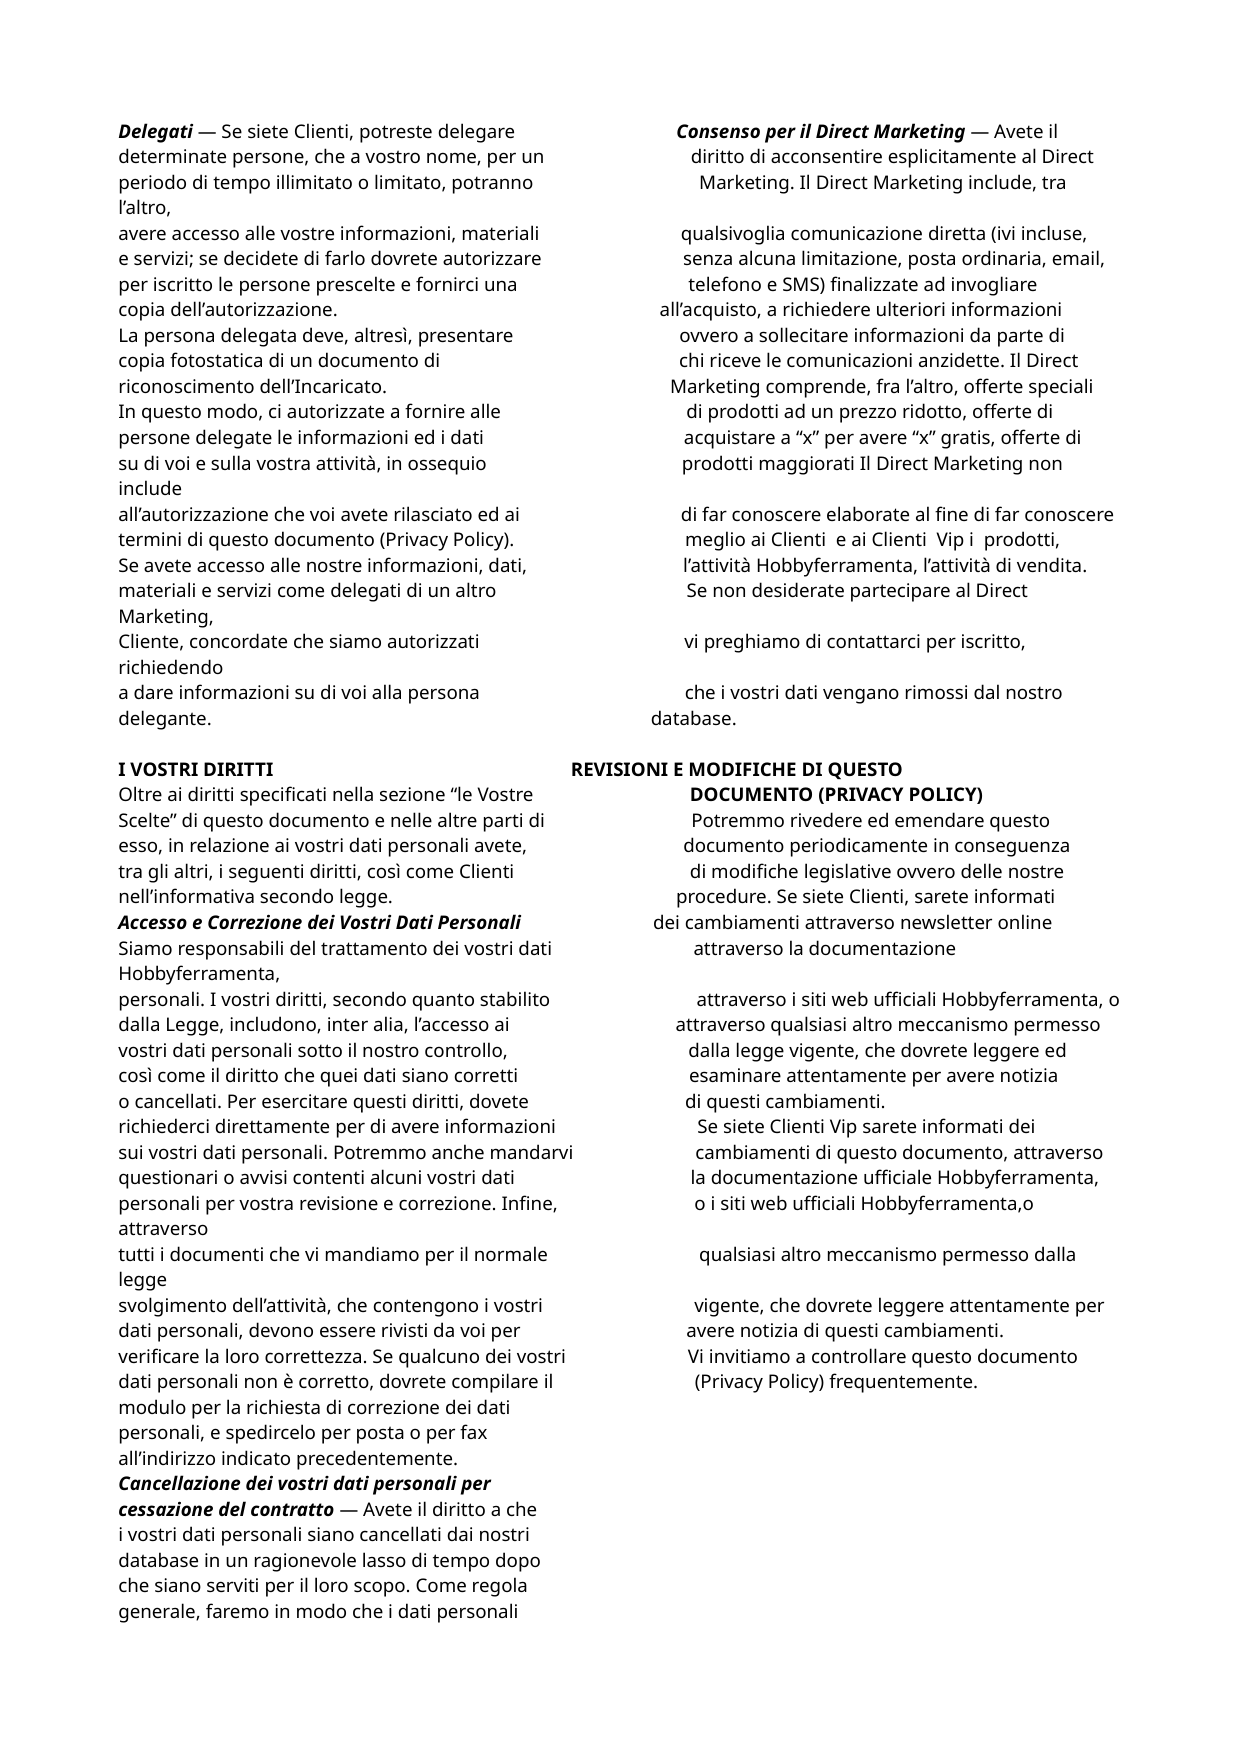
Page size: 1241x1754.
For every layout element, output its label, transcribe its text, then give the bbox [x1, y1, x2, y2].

text copia fotostatica di un documento di chi riceve le comunicazioni anzidette. Il Direct [118, 348, 1122, 373]
text richiederci direttamente per di avere informazioni Se siete Clienti Vip sarete informati dei [118, 1113, 1122, 1139]
text dati personali, devono essere rivisti da voi per avere notizia di questi cambiamenti. [118, 1318, 1122, 1343]
text In questo modo, ci autorizzate a fornire alle di prodotti ad un prezzo ridotto, offerte di [118, 399, 1122, 424]
text esso, in relazione ai vostri dati personali avete, documento periodicamente in conseguenza [118, 833, 1122, 858]
text nell’informativa secondo legge. procedure. Se siete Clienti, sarete informati [118, 884, 1122, 909]
text verificare la loro correttezza. Se qualcuno dei vostri Vi invitiamo a controllare questo documento [118, 1343, 1122, 1369]
text generale, faremo in modo che i dati personali [118, 1598, 1122, 1624]
text all’indirizzo indicato precedentemente. [118, 1445, 1122, 1471]
text Scelte” di questo documento e nelle altre parti di Potremmo rivedere ed emendare questo [118, 807, 1122, 833]
text Delegati — Se siete Clienti, potreste delegare Consenso per il Direct Marketing — Avete il [118, 118, 1122, 144]
text vostri dati personali sotto il nostro controllo, dalla legge vigente, che dovrete leggere ed [118, 1037, 1122, 1062]
text così come il diritto che quei dati siano corretti esaminare attentamente per avere notizia [118, 1062, 1122, 1088]
text su di voi e sulla vostra attività, in ossequio prodotti maggiorati Il Direct Marketing non include [118, 450, 1122, 501]
text Cancellazione dei vostri dati personali per [118, 1471, 1122, 1496]
text avere accesso alle vostre informazioni, materiali qualsivoglia comunicazione diretta (ivi incluse, [118, 220, 1122, 246]
text I VOSTRI DIRITTI REVISIONI E MODIFICHE DI QUESTO [118, 756, 1122, 782]
text che siano serviti per il loro scopo. Come regola [118, 1573, 1122, 1598]
text database in un ragionevole lasso di tempo dopo [118, 1547, 1122, 1573]
text sui vostri dati personali. Potremmo anche mandarvi cambiamenti di questo documento, attraverso [118, 1139, 1122, 1164]
text Siamo responsabili del trattamento dei vostri dati attraverso la documentazione Hobbyferramenta, [118, 935, 1122, 986]
text Cliente, concordate che siamo autorizzati vi preghiamo di contattarci per iscritto, richiedendo [118, 628, 1122, 679]
text delegante. database. [118, 705, 1122, 731]
text questionari o avvisi contenti alcuni vostri dati la documentazione ufficiale Hobbyferramenta, [118, 1164, 1122, 1190]
text cessazione del contratto — Avete il diritto a che [118, 1496, 1122, 1522]
text svolgimento dell’attività, che contengono i vostri vigente, che dovrete leggere attentamente per [118, 1292, 1122, 1318]
text La persona delegata deve, altresì, presentare ovvero a sollecitare informazioni da parte di [118, 322, 1122, 348]
text dati personali non è corretto, dovrete compilare il (Privacy Policy) frequentemente. [118, 1369, 1122, 1394]
text Oltre ai diritti specificati nella sezione “le Vostre DOCUMENTO (PRIVACY POLICY) [118, 782, 1122, 807]
text riconoscimento dell’Incaricato. Marketing comprende, fra l’altro, offerte speciali [118, 373, 1122, 399]
text dalla Legge, includono, inter alia, l’accesso ai attraverso qualsiasi altro meccanismo permesso [118, 1011, 1122, 1037]
text materiali e servizi come delegati di un altro Se non desiderate partecipare al Direct Marketing, [118, 577, 1122, 628]
text personali. I vostri diritti, secondo quanto stabilito attraverso i siti web ufficiali Hobbyferramenta, o [118, 986, 1122, 1011]
text Accesso e Correzione dei Vostri Dati Personali dei cambiamenti attraverso newsletter online [118, 909, 1122, 935]
text modulo per la richiesta di correzione dei dati [118, 1394, 1122, 1420]
text termini di questo documento (Privacy Policy). meglio ai Clienti e ai Clienti Vip i prodotti, [118, 526, 1122, 552]
text i vostri dati personali siano cancellati dai nostri [118, 1522, 1122, 1547]
text determinate persone, che a vostro nome, per un diritto di acconsentire esplicitamente al Direct [118, 144, 1122, 169]
text periodo di tempo illimitato o limitato, potranno Marketing. Il Direct Marketing include, tra l’altro, [118, 169, 1122, 220]
text Se avete accesso alle nostre informazioni, dati, l’attività Hobbyferramenta, l’attività di vendita. [118, 552, 1122, 577]
text tutti i documenti che vi mandiamo per il normale qualsiasi altro meccanismo permesso dalla legge [118, 1241, 1122, 1292]
text all’autorizzazione che voi avete rilasciato ed ai di far conoscere elaborate al fine di far conoscere [118, 501, 1122, 526]
text personali per vostra revisione e correzione. Infine, o i siti web ufficiali Hobbyferramenta,o attraverso [118, 1190, 1122, 1241]
text per iscritto le persone prescelte e fornirci una telefono e SMS) finalizzate ad invogliare [118, 271, 1122, 297]
text e servizi; se decidete di farlo dovrete autorizzare senza alcuna limitazione, posta ordinaria, email, [118, 246, 1122, 271]
text persone delegate le informazioni ed i dati acquistare a “x” per avere “x” gratis, offerte di [118, 424, 1122, 450]
text personali, e spedircelo per posta o per fax [118, 1420, 1122, 1445]
text o cancellati. Per esercitare questi diritti, dovete di questi cambiamenti. [118, 1088, 1122, 1113]
text copia dell’autorizzazione. all’acquisto, a richiedere ulteriori informazioni [118, 297, 1122, 322]
text tra gli altri, i seguenti diritti, così come Clienti di modifiche legislative ovvero delle nostre [118, 858, 1122, 884]
text a dare informazioni su di voi alla persona che i vostri dati vengano rimossi dal nostro [118, 679, 1122, 705]
